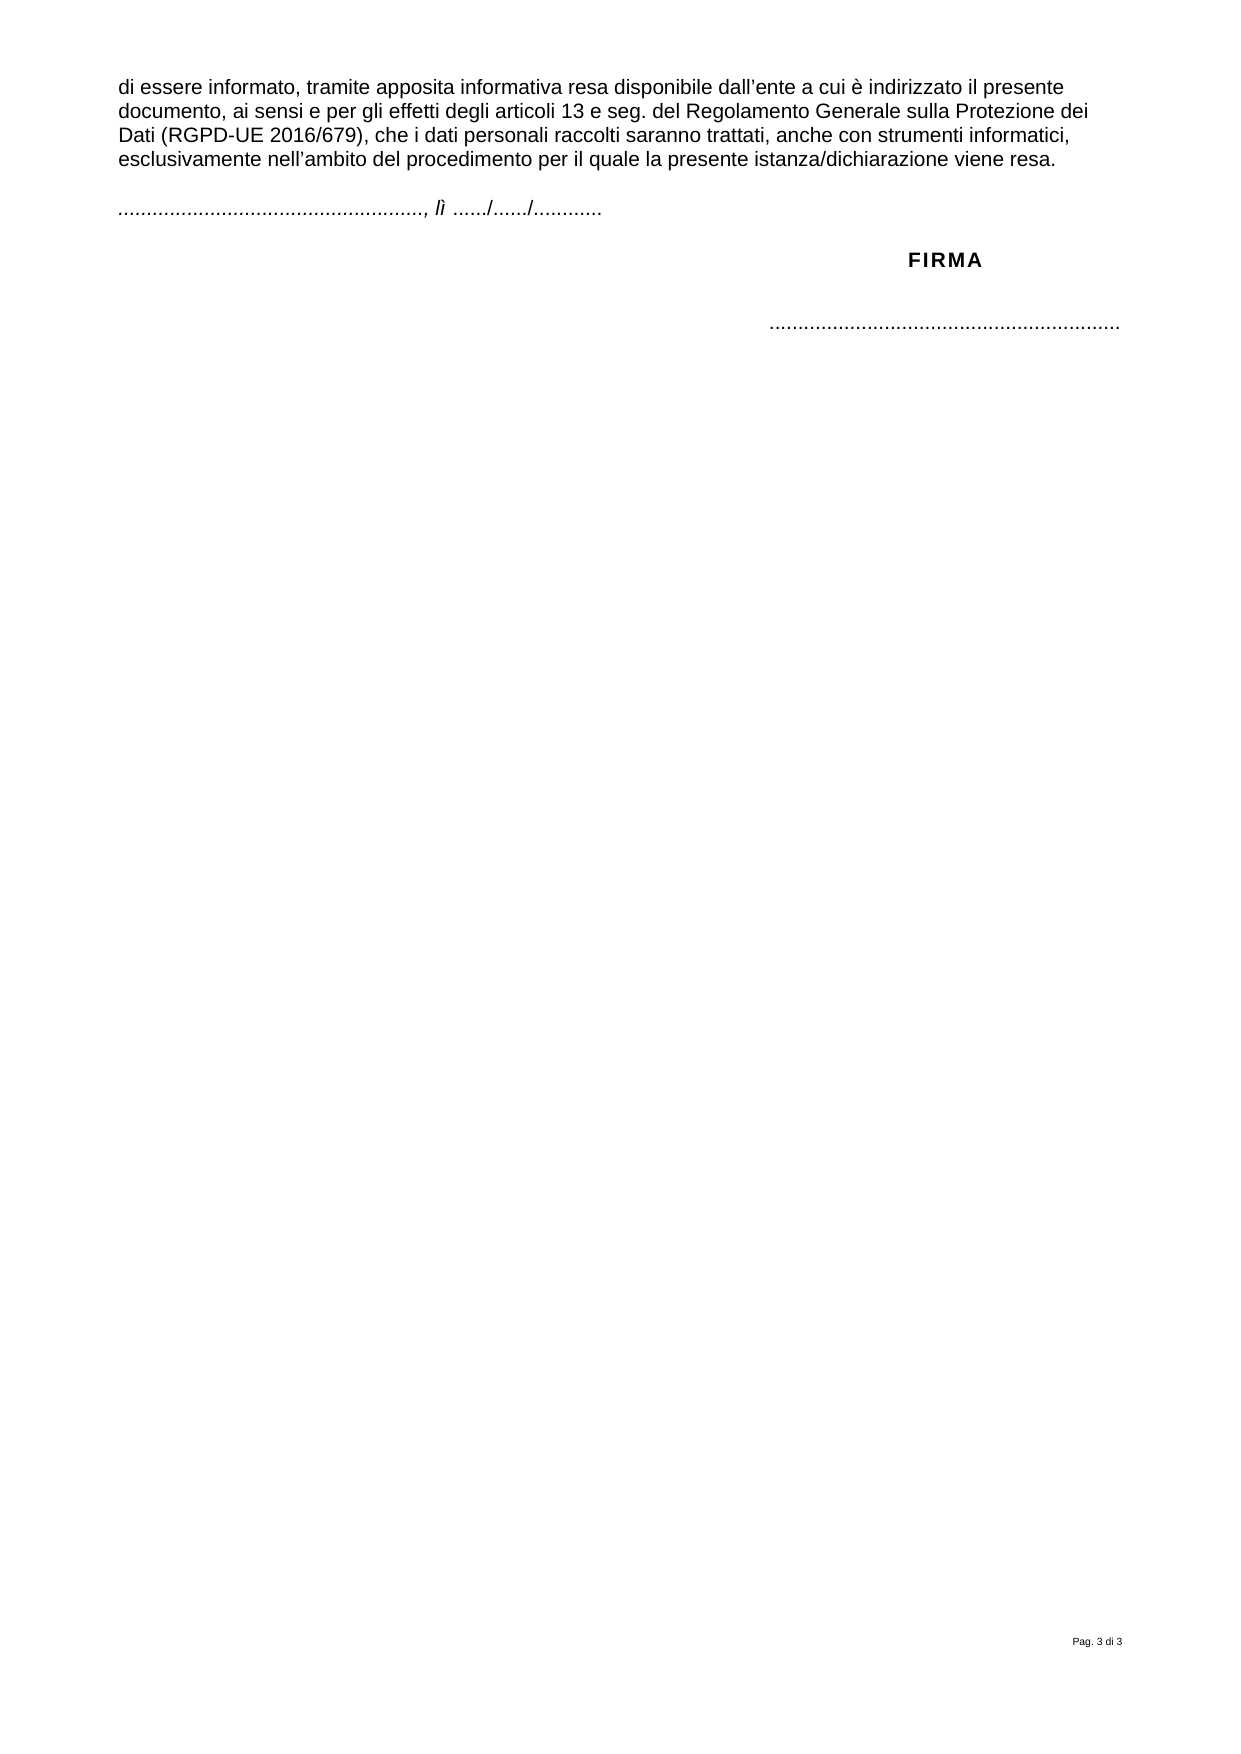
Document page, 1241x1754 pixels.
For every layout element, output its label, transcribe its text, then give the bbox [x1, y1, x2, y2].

text ............................................................. [768, 310, 1122, 334]
text ....................................................., lì ....../....../............ [118, 196, 1122, 220]
text di essere informato, tramite apposita informativa resa disponibile dall’ente a cui è indirizzato il presente documento, ai sensi e per gli effetti degli articoli 13 e seg. del Regolamento Generale sulla Protezione dei Dati (RGPD-UE 2016/679), che i dati personali raccolti saranno trattati, anche con strumenti informatici, esclusivamente nell’ambito del procedimento per il quale la presente istanza/dichiarazione viene resa. [118, 75, 1122, 171]
text FIRMA [768, 248, 1122, 272]
